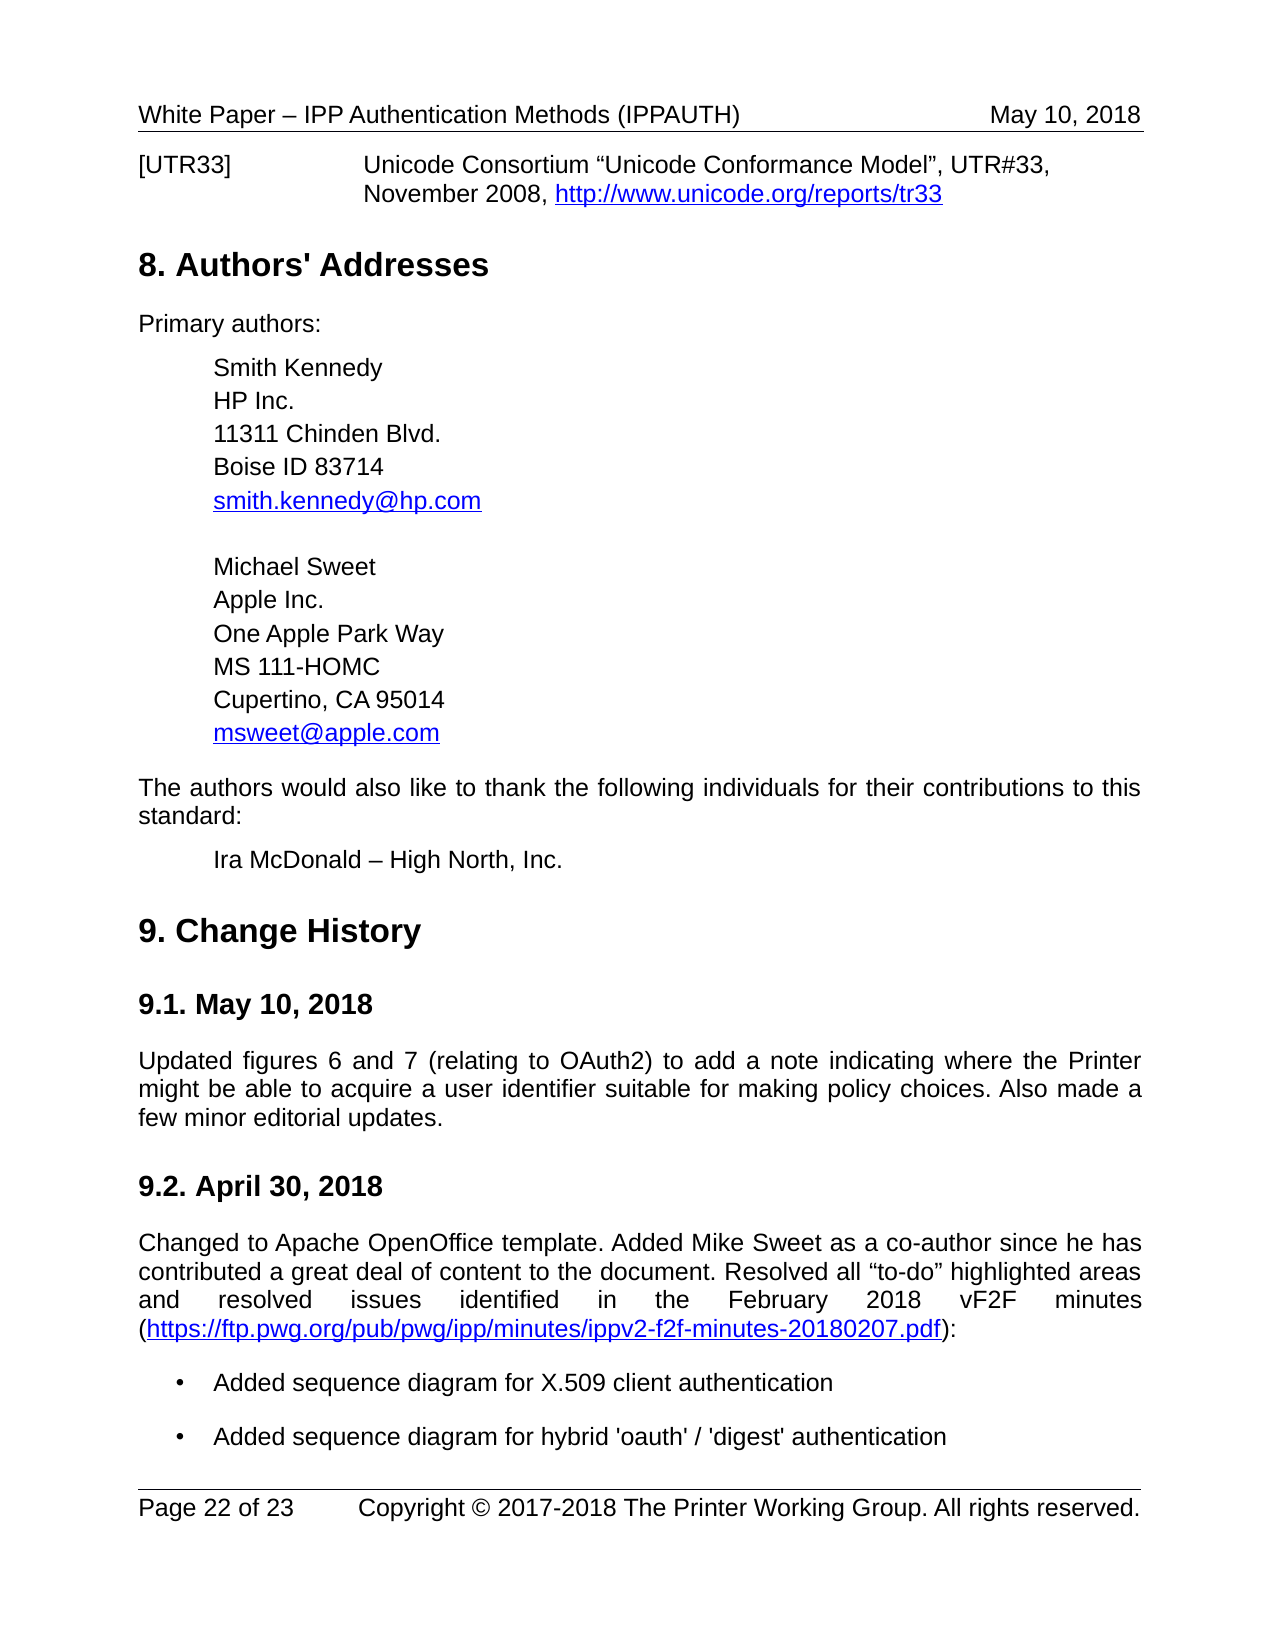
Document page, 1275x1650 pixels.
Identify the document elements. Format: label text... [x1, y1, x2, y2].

text One Apple Park Way [213, 618, 1144, 647]
text msweet@apple.com [213, 718, 1144, 747]
list Added sequence diagram for hybrid 'oauth' / 'digest' authentication [176, 1422, 1144, 1451]
text Changed to Apache OpenOffice template. Added Mike Sweet as a co-author since he has contributed a great deal of content to the document. Resolved all “to-do” highlighted areas and resolved issues identified in the February 2018 vF2F minutes (https://ftp.pwg.org/pub/pwg/ipp/minutes/ippv2-f2f-minutes-20180207.pdf): [138, 1228, 1144, 1343]
text smith.kennedy@hp.com [213, 486, 1144, 514]
text Cupertino, CA 95014 [213, 685, 1144, 714]
list Added sequence diagram for X.509 client authentication [176, 1368, 1144, 1397]
subtitle April 30, 2018 [138, 1169, 1144, 1203]
subtitle May 10, 2018 [138, 987, 1144, 1021]
text The authors would also like to thank the following individuals for their contributions to this standard: [138, 772, 1144, 830]
text 11311 Chinden Blvd. [213, 419, 1144, 448]
text Primary authors: [138, 309, 1144, 338]
text [UTR33] Unicode Consortium “Unicode Conformance Model”, UTR#33, November 2008, http://www.unicode.org/reports/tr33 [138, 150, 1144, 207]
text Smith Kennedy [213, 353, 1144, 381]
text HP Inc. [213, 386, 1144, 415]
text Updated figures 6 and 7 (relating to OAuth2) to add a note indicating where the Printer might be able to acquire a user identifier suitable for making policy choices. Also made a few minor editorial updates. [138, 1046, 1144, 1132]
text Apple Inc. [213, 585, 1144, 614]
subtitle Change History [138, 911, 1144, 950]
subtitle Authors' Addresses [138, 245, 1144, 283]
text Michael Sweet [213, 552, 1144, 581]
text Boise ID 83714 [213, 452, 1144, 481]
text Ira McDonald – High North, Inc. [213, 845, 1144, 874]
text MS 111-HOMC [213, 652, 1144, 681]
